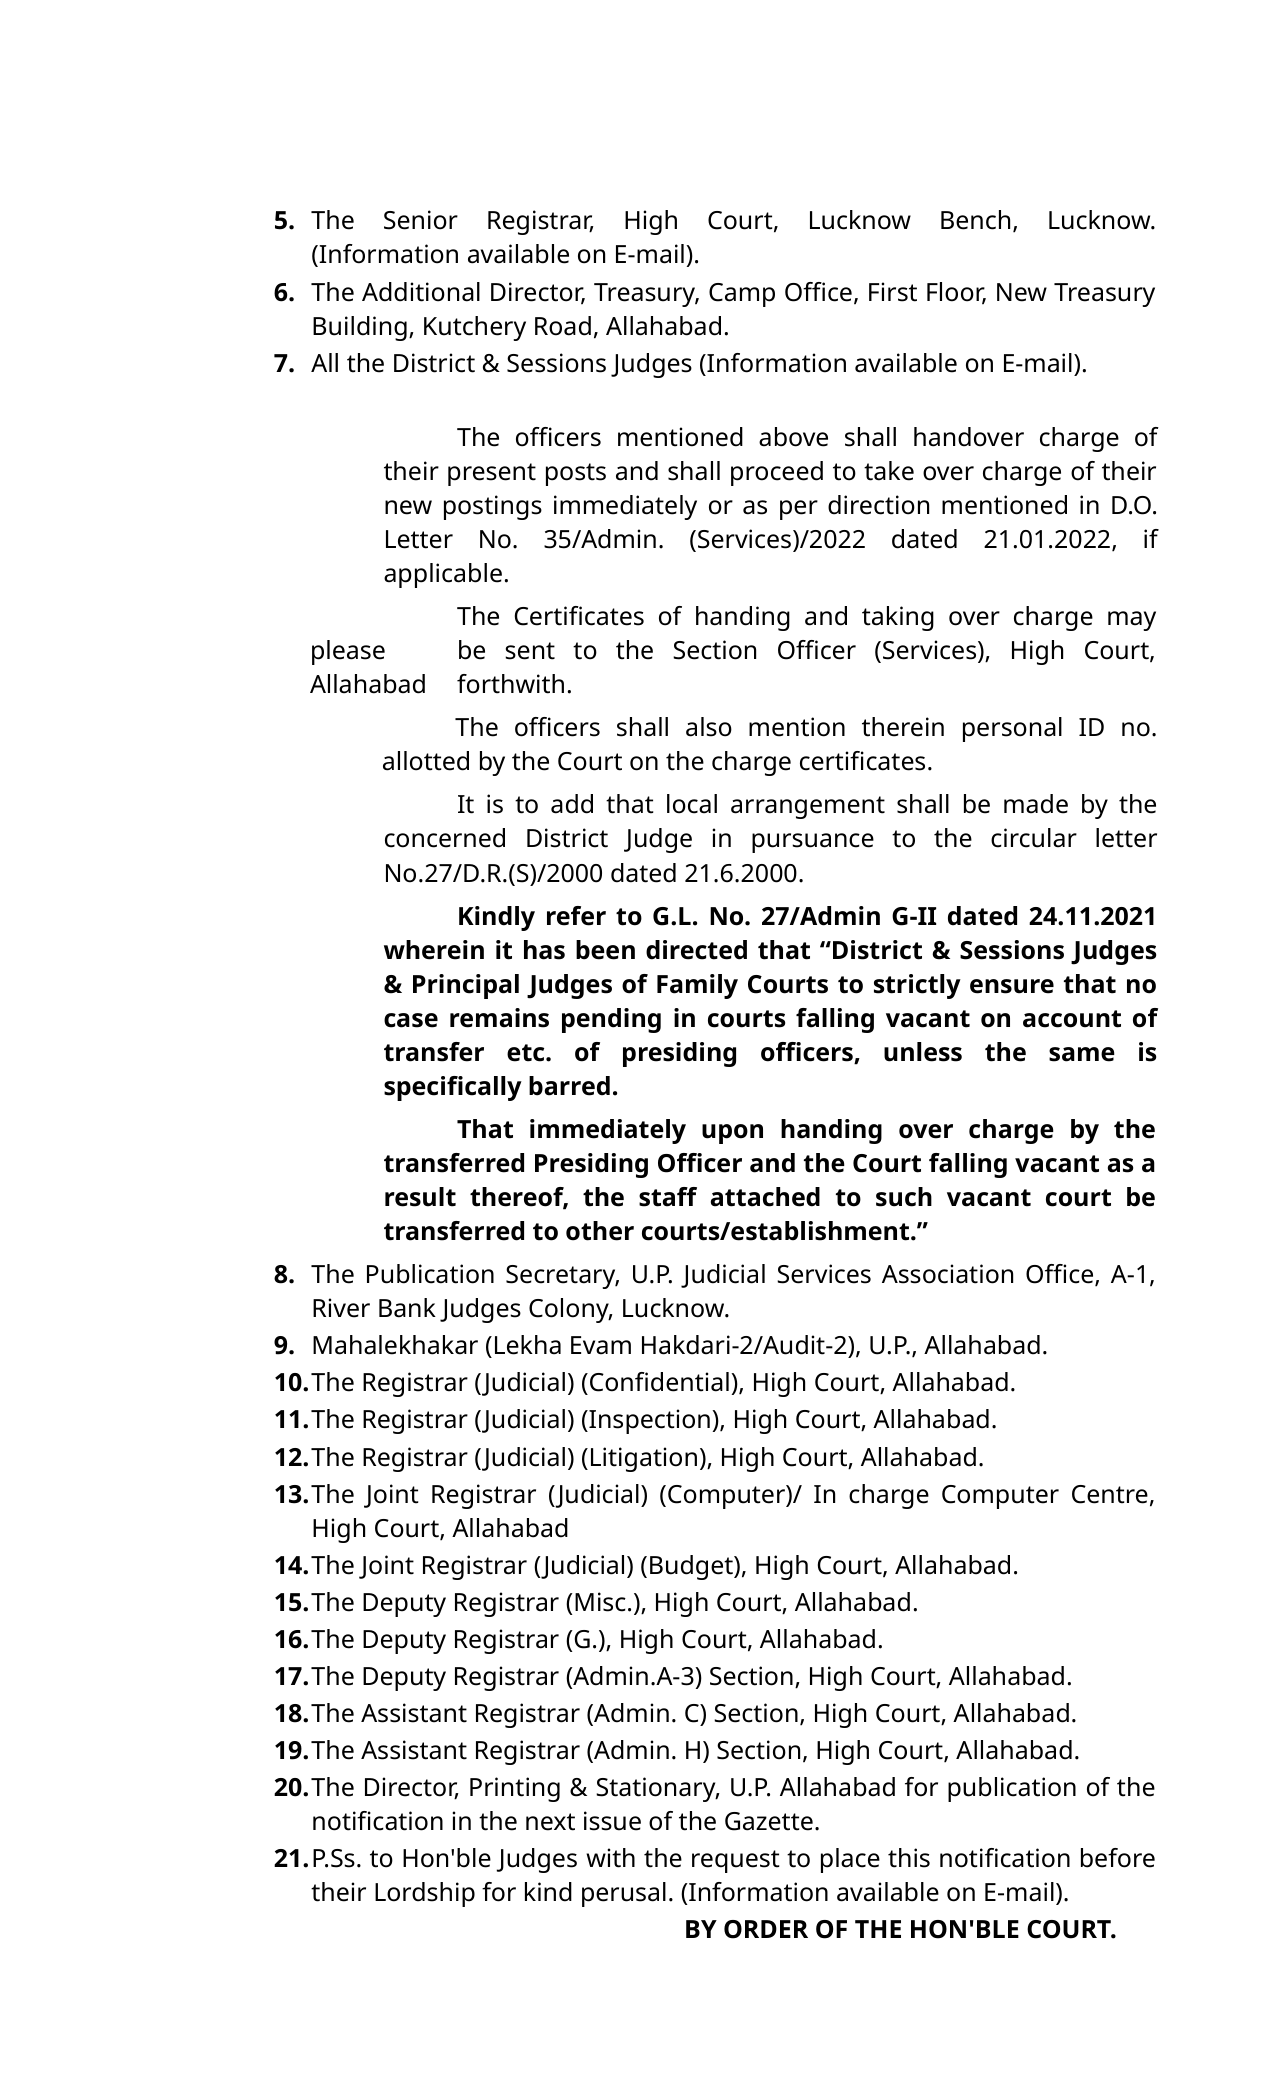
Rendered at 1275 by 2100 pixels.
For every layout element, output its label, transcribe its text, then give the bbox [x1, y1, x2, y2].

list The Deputy Registrar (G.), High Court, Allahabad. [274, 1622, 1157, 1656]
list The Senior Registrar, High Court, Lucknow Bench, Lucknow. (Information available on E-mail). [274, 203, 1157, 271]
text The officers mentioned above shall handover charge of their present posts and shall proceed to take over charge of their new postings immediately or as per direction mentioned in D.O. Letter No. 35/Admin. (Services)/2022 dated 21.01.2022, if applicable. [313, 419, 1158, 590]
list The Registrar (Judicial) (Confidential), High Court, Allahabad. [274, 1365, 1157, 1399]
list The Joint Registrar (Judicial) (Computer)/ In charge Computer Centre, High Court, Allahabad [274, 1476, 1157, 1544]
list All the District & Sessions Judges (Information available on E-mail). [274, 345, 1157, 379]
list The Deputy Registrar (Admin.A-3) Section, High Court, Allahabad. [274, 1659, 1157, 1693]
text The Certificates of handing and taking over charge may please be sent to the Section Officer (Services), High Court, Allahabad forthwith. [310, 599, 1157, 701]
list The Assistant Registrar (Admin. C) Section, High Court, Allahabad. [274, 1696, 1157, 1730]
list The Additional Director, Treasury, Camp Office, First Floor, New Treasury Building, Kutchery Road, Allahabad. [274, 274, 1157, 342]
list The Assistant Registrar (Admin. H) Section, High Court, Allahabad. [274, 1733, 1157, 1767]
list The Deputy Registrar (Misc.), High Court, Allahabad. [274, 1584, 1157, 1618]
text The officers shall also mention therein personal ID no. allotted by the Court on the charge certificates. [382, 710, 1158, 778]
list The Publication Secretary, U.P. Judicial Services Association Office, A-1, River Bank Judges Colony, Lucknow. [274, 1257, 1157, 1325]
list The Registrar (Judicial) (Inspection), High Court, Allahabad. [274, 1402, 1157, 1436]
list The Registrar (Judicial) (Litigation), High Court, Allahabad. [274, 1439, 1157, 1473]
text It is to add that local arrangement shall be made by the concerned District Judge in pursuance to the circular letter No.27/D.R.(S)/2000 dated 21.6.2000. [313, 787, 1158, 889]
text Kindly refer to G.L. No. 27/Admin G-II dated 24.11.2021 wherein it has been directed that “District & Sessions Judges & Principal Judges of Family Courts to strictly ensure that no case remains pending in courts falling vacant on account of transfer etc. of presiding officers, unless the same is specifically barred. [313, 898, 1158, 1103]
list The Joint Registrar (Judicial) (Budget), High Court, Allahabad. [274, 1547, 1157, 1581]
list Mahalekhakar (Lekha Evam Hakdari-2/Audit-2), U.P., Allahabad. [274, 1328, 1157, 1362]
list The Director, Printing & Stationary, U.P. Allahabad for publication of the notification in the next issue of the Gazette. [274, 1770, 1157, 1838]
text BY ORDER OF THE HON'BLE COURT. [236, 1912, 1157, 1946]
text That immediately upon handing over charge by the transferred Presiding Officer and the Court falling vacant as a result thereof, the staff attached to such vacant court be transferred to other courts/establishment.” [383, 1112, 1157, 1248]
list P.Ss. to Hon'ble Judges with the request to place this notification before their Lordship for kind perusal. (Information available on E-mail). [274, 1841, 1157, 1909]
